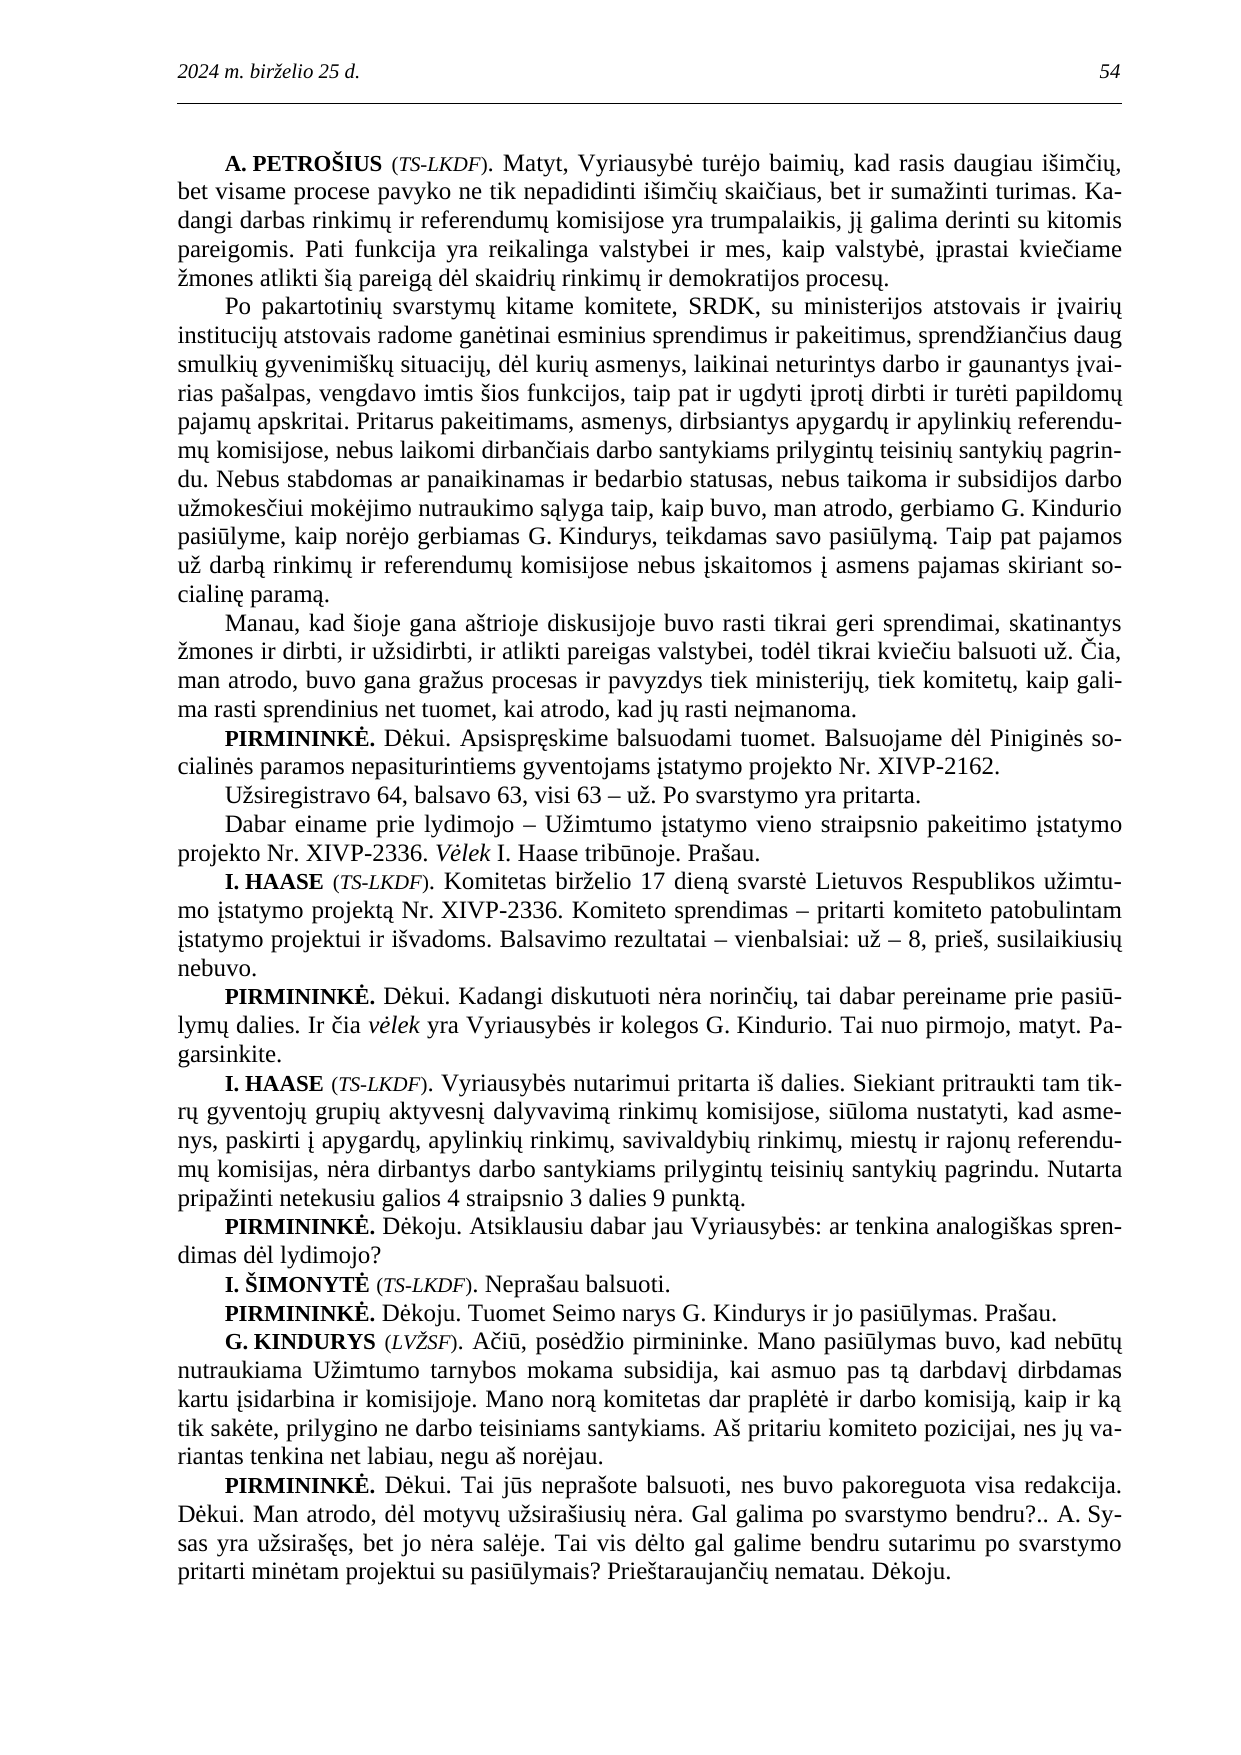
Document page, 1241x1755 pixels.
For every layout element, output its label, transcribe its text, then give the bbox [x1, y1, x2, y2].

text I. HAASE (TS-LKDF). Ko­mi­te­tas bir­že­lio 17 die­ną svars­tė Lie­tu­vos Res­pub­li­kos už­im­tu­mo įsta­ty­mo pro­jek­tą Nr. XIVP-2336. Ko­mi­te­to spren­di­mas – pri­tar­ti ko­mi­te­to pa­to­bu­lin­tam įsta­ty­mo pro­jek­tui ir iš­va­doms. Bal­sa­vi­mo re­zul­ta­tai – vien­bal­siai: už – 8, prieš, su­si­lai­kiu­sių ne­bu­vo. [177, 866, 1122, 981]
text Ma­nau, kad šio­je ga­na ašt­rio­je dis­ku­si­jo­je bu­vo ras­ti tik­rai ge­ri spren­di­mai, ska­ti­nan­tys žmo­nes ir dirb­ti, ir už­si­dirb­ti, ir at­lik­ti pa­rei­gas vals­ty­bei, to­dėl tik­rai kvie­čiu bal­suo­ti už. Čia, man at­ro­do, bu­vo ga­na gra­žus pro­ce­sas ir pa­vyz­dys tiek mi­nis­te­ri­jų, tiek ko­mi­te­tų, kaip ga­li­ma ras­ti spren­di­nius net tuo­met, kai at­ro­do, kad jų ras­ti ne­įma­no­ma. [177, 608, 1122, 723]
text PIRMININKĖ. Dė­ko­ju. At­si­klau­siu da­bar jau Vy­riau­sy­bės: ar ten­ki­na ana­lo­giš­kas spren­di­mas dėl ly­di­mo­jo? [177, 1211, 1122, 1269]
text PIRMININKĖ. Dė­kui. Ka­dan­gi dis­ku­tuo­ti nė­ra no­rin­čių, tai da­bar per­ei­na­me prie pa­siū­ly­mų da­lies. Ir čia vė­lek yra Vy­riau­sy­bės ir ko­le­gos G. Kin­du­rio. Tai nuo pir­mo­jo, ma­tyt. Pa­gar­sin­ki­te. [177, 981, 1122, 1068]
text G. KINDURYS (LVŽSF). Ačiū, po­sė­džio pir­mi­nin­ke. Ma­no pa­siū­ly­mas bu­vo, kad ne­bū­tų nu­trau­kia­ma Už­im­tu­mo tar­ny­bos mo­ka­ma sub­si­di­ja, kai as­muo pas tą darb­da­vį dirb­da­mas kar­tu įsi­dar­bi­na ir ko­mi­si­jo­je. Ma­no no­rą ko­mi­te­tas dar pra­plė­tė ir dar­bo ko­mi­si­ją, kaip ir ką tik sa­kė­te, pri­ly­gi­no ne dar­bo tei­si­niams san­ty­kiams. Aš pri­ta­riu ko­mi­te­to po­zi­ci­jai, nes jų va­rian­tas ten­ki­na net la­biau, ne­gu aš no­rė­jau. [177, 1326, 1122, 1470]
text Da­bar ei­na­me prie ly­di­mo­jo – Už­im­tu­mo įsta­ty­mo vie­no straips­nio pa­kei­ti­mo įsta­ty­mo pro­jek­to Nr. XIVP-2336. Vė­lek I. Ha­a­se tri­bū­no­je. Pra­šau. [177, 809, 1122, 866]
text I. ŠIMONYTĖ (TS-LKDF). Ne­pra­šau bal­suo­ti. [177, 1269, 1122, 1298]
text PIRMININKĖ. Dė­ko­ju. Tuo­met Sei­mo na­rys G. Kin­du­rys ir jo pa­siū­ly­mas. Pra­šau. [177, 1298, 1122, 1326]
text PIRMININKĖ. Dė­kui. Tai jūs ne­pra­šo­te bal­suo­ti, nes bu­vo pa­ko­re­guo­ta vi­sa re­dak­ci­ja. Dė­kui. Man at­ro­do, dėl mo­ty­vų už­si­ra­šiu­sių nė­ra. Gal ga­li­ma po svars­ty­mo ben­dru?.. A. Sy­sas yra už­si­ra­šęs, bet jo nė­ra sa­lė­je. Tai vis dėl­to gal ga­li­me ben­dru su­ta­ri­mu po svars­ty­mo pri­tar­ti mi­nė­tam pro­jek­tui su pa­siū­ly­mais? Prieš­ta­rau­jan­čių ne­ma­tau. Dė­ko­ju. [177, 1470, 1122, 1585]
text PIRMININKĖ. Dė­kui. Ap­si­spręs­ki­me bal­suo­da­mi tuo­met. Bal­suo­ja­me dėl Pi­ni­gi­nės so­cia­li­nės pa­ra­mos ne­pa­si­tu­rin­tiems gy­ven­to­jams įsta­ty­mo pro­jek­to Nr. XIVP-2162. [177, 723, 1122, 780]
text Po pa­kar­to­ti­nių svars­ty­mų ki­ta­me ko­mi­te­te, SRDK, su mi­nis­te­ri­jos at­sto­vais ir įvai­rių ins­ti­tu­ci­jų at­sto­vais ra­do­me ga­nė­ti­nai es­mi­nius spren­di­mus ir pa­kei­ti­mus, spren­džian­čius daug smul­kių gy­ve­ni­miš­kų si­tu­a­ci­jų, dėl ku­rių as­me­nys, lai­ki­nai ne­tu­rin­tys dar­bo ir gau­nan­tys įvai­rias pa­šal­pas, veng­da­vo im­tis šios funk­ci­jos, taip pat ir ug­dy­ti įpro­tį dirb­ti ir tu­rė­ti pa­pil­do­mų pa­ja­mų ap­skri­tai. Pri­ta­rus pa­kei­ti­mams, as­me­nys, dirb­sian­tys apy­gar­dų ir apy­lin­kių re­fe­ren­du­mų ko­mi­si­jo­se, ne­bus lai­ko­mi dir­ban­čiais dar­bo san­ty­kiams pri­ly­gin­tų tei­si­nių san­ty­kių pa­g­rin­du. Ne­bus stab­do­mas ar pa­nai­ki­na­mas ir be­dar­bio sta­tu­sas, ne­bus tai­ko­ma ir sub­si­di­jos dar­bo už­mo­kes­čiui mo­kė­ji­mo nu­trau­ki­mo są­ly­ga taip, kaip bu­vo, man at­ro­do, ger­bia­mo G. Kin­du­rio pa­siū­ly­me, kaip no­rė­jo ger­bia­mas G. Kin­du­rys, teik­da­mas sa­vo pa­siū­ly­mą. Taip pat pa­ja­mos už dar­bą rin­ki­mų ir re­fe­ren­du­mų ko­mi­si­jo­se ne­bus įskai­to­mos į as­mens pa­ja­mas ski­riant so­cia­li­nę pa­ra­mą. [177, 291, 1122, 608]
text A. PETROŠIUS (TS-LKDF). Ma­tyt, Vy­riau­sy­bė tu­rė­jo bai­mių, kad ra­sis dau­giau iš­im­čių, bet vi­sa­me pro­ce­se pa­vy­ko ne tik ne­pa­di­din­ti iš­im­čių skai­čiaus, bet ir su­ma­žin­ti tu­ri­mas. Ka­dan­gi dar­bas rin­ki­mų ir re­fe­ren­du­mų ko­mi­si­jo­se yra trum­pa­lai­kis, jį ga­li­ma de­rin­ti su ki­to­mis pa­rei­go­mis. Pa­ti funk­ci­ja yra rei­ka­lin­ga vals­ty­bei ir mes, kaip vals­ty­bė, įpras­tai kvie­čia­me žmo­nes at­lik­ti šią pa­rei­gą dėl skaid­rių rin­ki­mų ir de­mo­kra­tijos pro­ce­sų. [177, 148, 1122, 291]
text Už­si­re­gist­ra­vo 64, bal­sa­vo 63, vi­si 63 – už. Po svars­ty­mo yra pri­tar­ta. [177, 780, 1122, 809]
text I. HAASE (TS-LKDF). Vy­riau­sy­bės nu­ta­ri­mui pri­tar­ta iš da­lies. Sie­kiant pri­trauk­ti tam tik­rų gy­ven­to­jų gru­pių ak­ty­ves­nį da­ly­va­vi­mą rin­ki­mų ko­mi­si­jo­se, siū­lo­ma nu­sta­ty­ti, kad as­me­nys, pa­skir­ti į apy­gar­dų, apy­lin­kių rin­ki­mų, sa­vi­val­dy­bių rin­ki­mų, mies­tų ir ra­jo­nų re­fe­ren­du­mų ko­mi­si­jas, nė­ra dir­ban­tys dar­bo san­ty­kiams pri­ly­gin­tų tei­si­nių san­ty­kių pa­grin­du. Nu­tar­ta pri­pa­žin­ti ne­te­ku­siu ga­lios 4 straips­nio 3 da­lies 9 punk­tą. [177, 1068, 1122, 1211]
